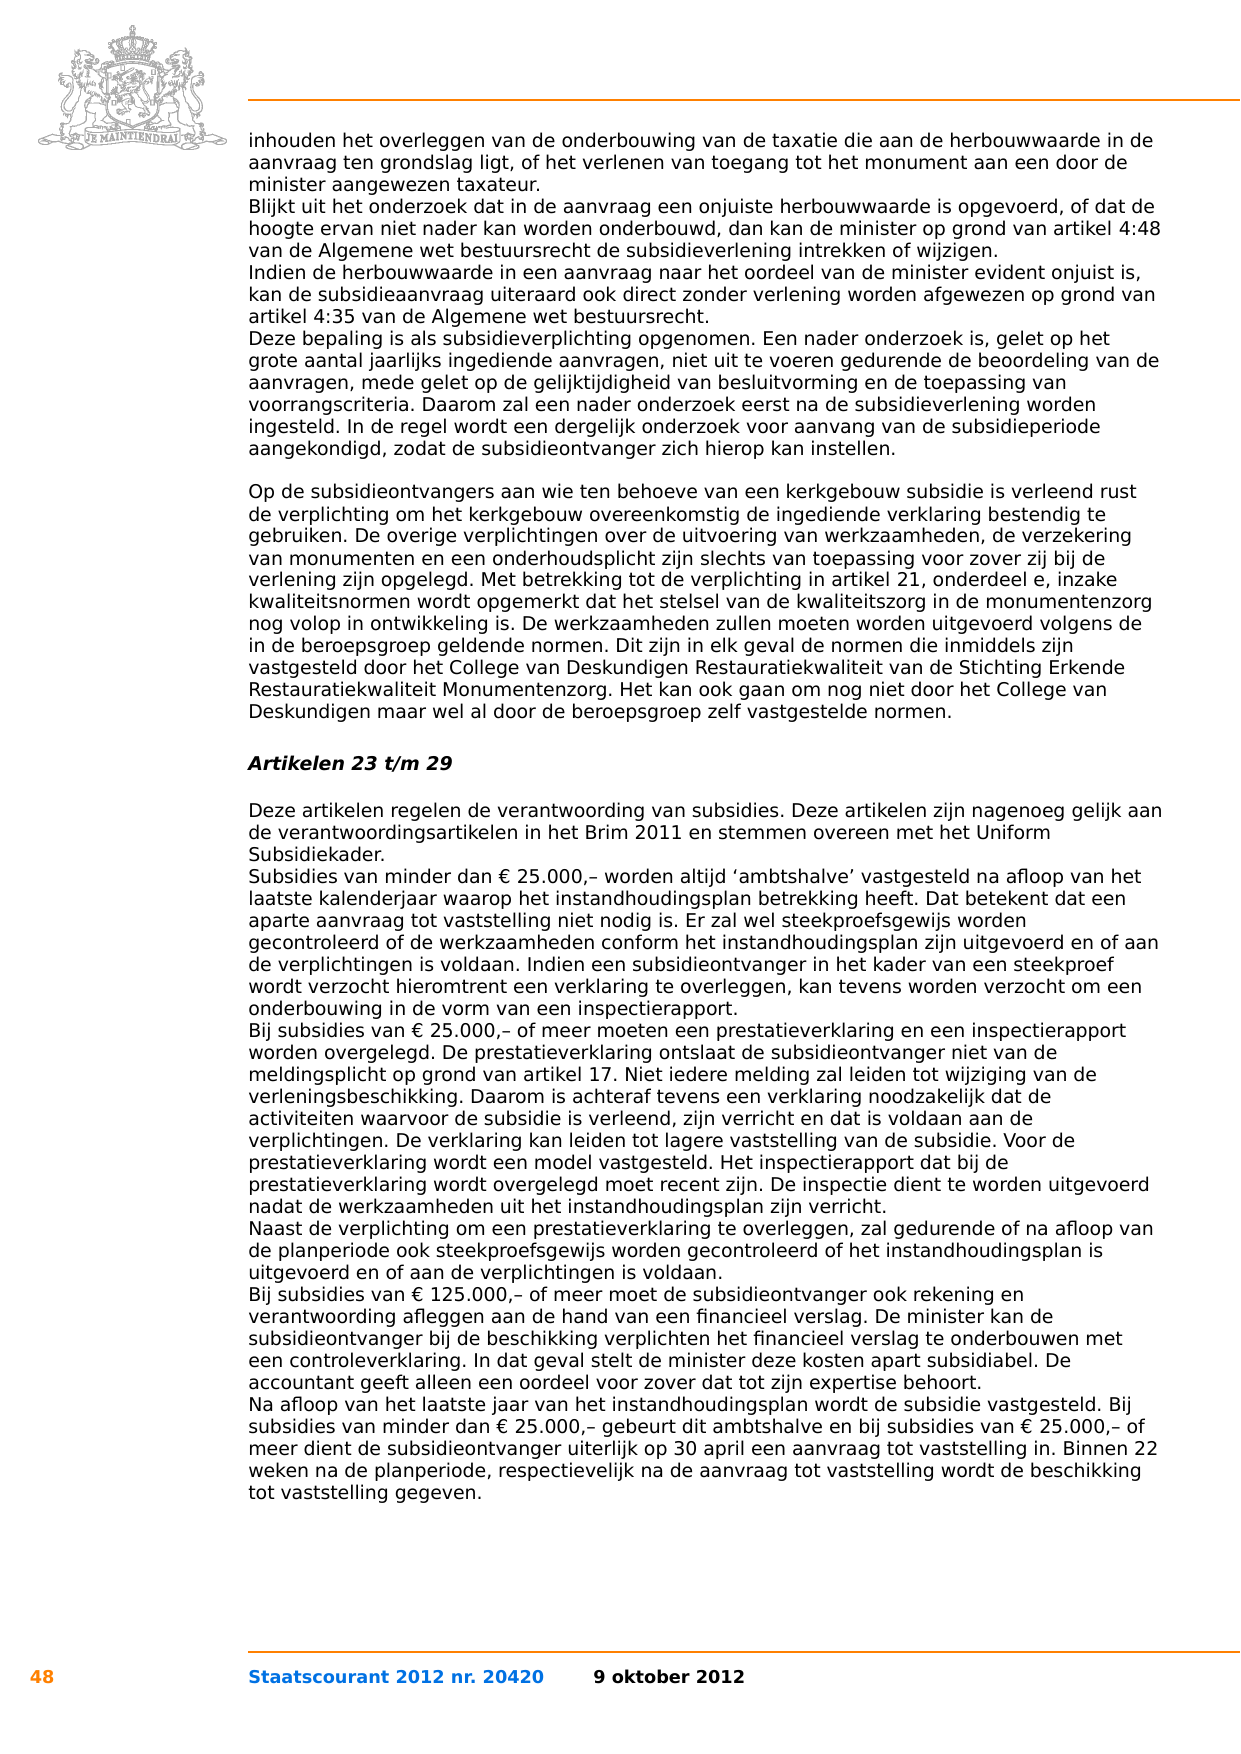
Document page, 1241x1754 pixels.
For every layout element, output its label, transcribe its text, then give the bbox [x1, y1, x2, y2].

text Deze bepaling is als subsidieverplichting opgenomen. Een nader onderzoek is, gelet op het grote aantal jaarlijks ingediende aanvragen, niet uit te voeren gedurende de beoordeling van de aanvragen, mede gelet op de gelijktijdigheid van besluitvorming en de toepassing van voorrangscriteria. Daarom zal een nader onderzoek eerst na de subsidieverlening worden ingesteld. In de regel wordt een dergelijk onderzoek voor aanvang van de subsidieperiode aangekondigd, zodat de subsidieontvanger zich hierop kan instellen. [248, 328, 1163, 459]
text Bij subsidies van € 125.000,– of meer moet de subsidieontvanger ook rekening en verantwoording afleggen aan de hand van een financieel verslag. De minister kan de subsidieontvanger bij de beschikking verplichten het financieel verslag te onderbouwen met een controleverklaring. In dat geval stelt de minister deze kosten apart subsidiabel. De accountant geeft alleen een oordeel voor zover dat tot zijn expertise behoort. [248, 1284, 1163, 1394]
text Op de subsidieontvangers aan wie ten behoeve van een kerkgebouw subsidie is verleend rust de verplichting om het kerkgebouw overeenkomstig de ingediende verklaring bestendig te gebruiken. De overige verplichtingen over de uitvoering van werkzaamheden, de verzekering van monumenten en een onderhoudsplicht zijn slechts van toepassing voor zover zij bij de verlening zijn opgelegd. Met betrekking tot de verplichting in artikel 21, onderdeel e, inzake kwaliteitsnormen wordt opgemerkt dat het stelsel van de kwaliteitszorg in de monumentenzorg nog volop in ontwikkeling is. De werkzaamheden zullen moeten worden uitgevoerd volgens de in de beroepsgroep geldende normen. Dit zijn in elk geval de normen die inmiddels zijn vastgesteld door het College van Deskundigen Restauratiekwaliteit van de Stichting Erkende Restauratiekwaliteit Monumentenzorg. Het kan ook gaan om nog niet door het College van Deskundigen maar wel al door de beroepsgroep zelf vastgestelde normen. [248, 481, 1163, 723]
picture [38, 25, 227, 150]
text Bij subsidies van € 25.000,– of meer moeten een prestatieverklaring en een inspectierapport worden overgelegd. De prestatieverklaring ontslaat de subsidieontvanger niet van de meldingsplicht op grond van artikel 17. Niet iedere melding zal leiden tot wijziging van de verleningsbeschikking. Daarom is achteraf tevens een verklaring noodzakelijk dat de activiteiten waarvoor de subsidie is verleend, zijn verricht en dat is voldaan aan de verplichtingen. De verklaring kan leiden tot lagere vaststelling van de subsidie. Voor de prestatieverklaring wordt een model vastgesteld. Het inspectierapport dat bij de prestatieverklaring wordt overgelegd moet recent zijn. De inspectie dient te worden uitgevoerd nadat de werkzaamheden uit het instandhoudingsplan zijn verricht. [248, 1020, 1163, 1218]
text inhouden het overleggen van de onderbouwing van de taxatie die aan de herbouwwaarde in de aanvraag ten grondslag ligt, of het verlenen van toegang tot het monument aan een door de minister aangewezen taxateur. [248, 130, 1163, 196]
subtitle Artikelen 23 t/m 29 [248, 753, 1163, 775]
text Deze artikelen regelen de verantwoording van subsidies. Deze artikelen zijn nagenoeg gelijk aan de verantwoordingsartikelen in het Brim 2011 en stemmen overeen met het Uniform Subsidiekader. [248, 800, 1163, 866]
text Na afloop van het laatste jaar van het instandhoudingsplan wordt de subsidie vastgesteld. Bij subsidies van minder dan € 25.000,– gebeurt dit ambtshalve en bij subsidies van € 25.000,– of meer dient de subsidieontvanger uiterlijk op 30 april een aanvraag tot vaststelling in. Binnen 22 weken na de planperiode, respectievelijk na de aanvraag tot vaststelling wordt de beschikking tot vaststelling gegeven. [248, 1394, 1163, 1503]
text Naast de verplichting om een prestatieverklaring te overleggen, zal gedurende of na afloop van de planperiode ook steekproefsgewijs worden gecontroleerd of het instandhoudingsplan is uitgevoerd en of aan de verplichtingen is voldaan. [248, 1218, 1163, 1284]
text Indien de herbouwwaarde in een aanvraag naar het oordeel van de minister evident onjuist is, kan de subsidieaanvraag uiteraard ook direct zonder verlening worden afgewezen op grond van artikel 4:35 van de Algemene wet bestuursrecht. [248, 262, 1163, 328]
text Blijkt uit het onderzoek dat in de aanvraag een onjuiste herbouwwaarde is opgevoerd, of dat de hoogte ervan niet nader kan worden onderbouwd, dan kan de minister op grond van artikel 4:48 van de Algemene wet bestuursrecht de subsidieverlening intrekken of wijzigen. [248, 196, 1163, 262]
text Subsidies van minder dan € 25.000,– worden altijd ‘ambtshalve’ vastgesteld na afloop van het laatste kalenderjaar waarop het instandhoudingsplan betrekking heeft. Dat betekent dat een aparte aanvraag tot vaststelling niet nodig is. Er zal wel steekproefsgewijs worden gecontroleerd of de werkzaamheden conform het instandhoudingsplan zijn uitgevoerd en of aan de verplichtingen is voldaan. Indien een subsidieontvanger in het kader van een steekproef wordt verzocht hieromtrent een verklaring te overleggen, kan tevens worden verzocht om een onderbouwing in de vorm van een inspectierapport. [248, 866, 1163, 1020]
